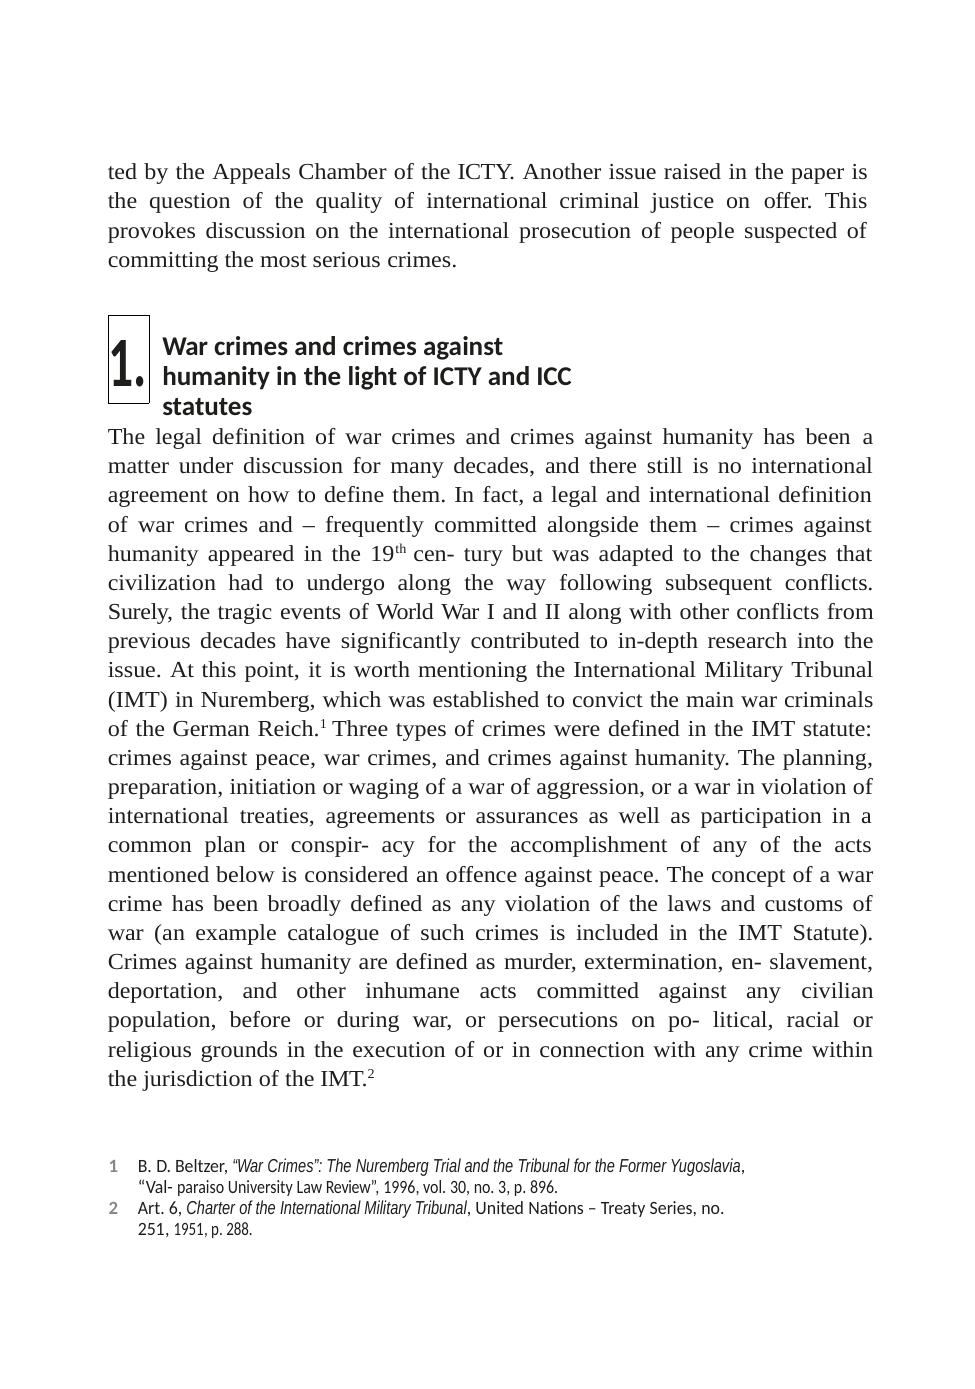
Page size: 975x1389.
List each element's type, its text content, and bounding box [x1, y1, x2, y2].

subtitle War crimes and crimes against humanity in the light of ICTY and ICC statutes [162, 332, 602, 421]
text The legal definition of war crimes and crimes against humanity has been a matter under discussion for many decades, and there still is no international agreement on how to define them. In fact, a legal and international definition of war crimes and – frequently committed alongside them – crimes against humanity appeared in the 19th cen- tury but was adapted to the changes that civilization had to undergo along the way following subsequent conflicts. Surely, the tragic events of World War I and II along with other conflicts from previous decades have significantly contributed to in-depth research into the issue. At this point, it is worth mentioning the International Military Tribunal (IMT) in Nuremberg, which was established to convict the main war criminals of the German Reich.1 Three types of crimes were defined in the IMT statute: crimes against peace, war crimes, and crimes against humanity. The planning, preparation, initiation or waging of a war of aggression, or a war in violation of international treaties, agreements or assurances as well as participation in a common plan or conspir- acy for the accomplishment of any of the acts mentioned below is considered an offence against peace. The concept of a war crime has been broadly defined as any violation of the laws and customs of war (an example catalogue of such crimes is included in the IMT Statute). Crimes against humanity are defined as murder, extermination, en- slavement, deportation, and other inhumane acts committed against any civilian population, before or during war, or persecutions on po- litical, racial or religious grounds in the execution of or in connection with any crime within the jurisdiction of the IMT.2 [108, 423, 873, 1091]
text ted by the Appeals Chamber of the ICTY. Another issue raised in the paper is the question of the quality of international criminal justice on offer. This provokes discussion on the international prosecution of people suspected of committing the most serious crimes. [108, 158, 867, 272]
text 1. [109, 318, 149, 403]
list Art. 6, Charter of the International Military Tribunal, United Nations – Treaty Series, no. 251, 1951, p. 288. [108, 1198, 759, 1239]
list B. D. Beltzer, “War Crimes”: The Nuremberg Trial and the Tribunal for the Former Yugoslavia, “Val- paraiso University Law Review”, 1996, vol. 30, no. 3, p. 896. [108, 1156, 759, 1198]
